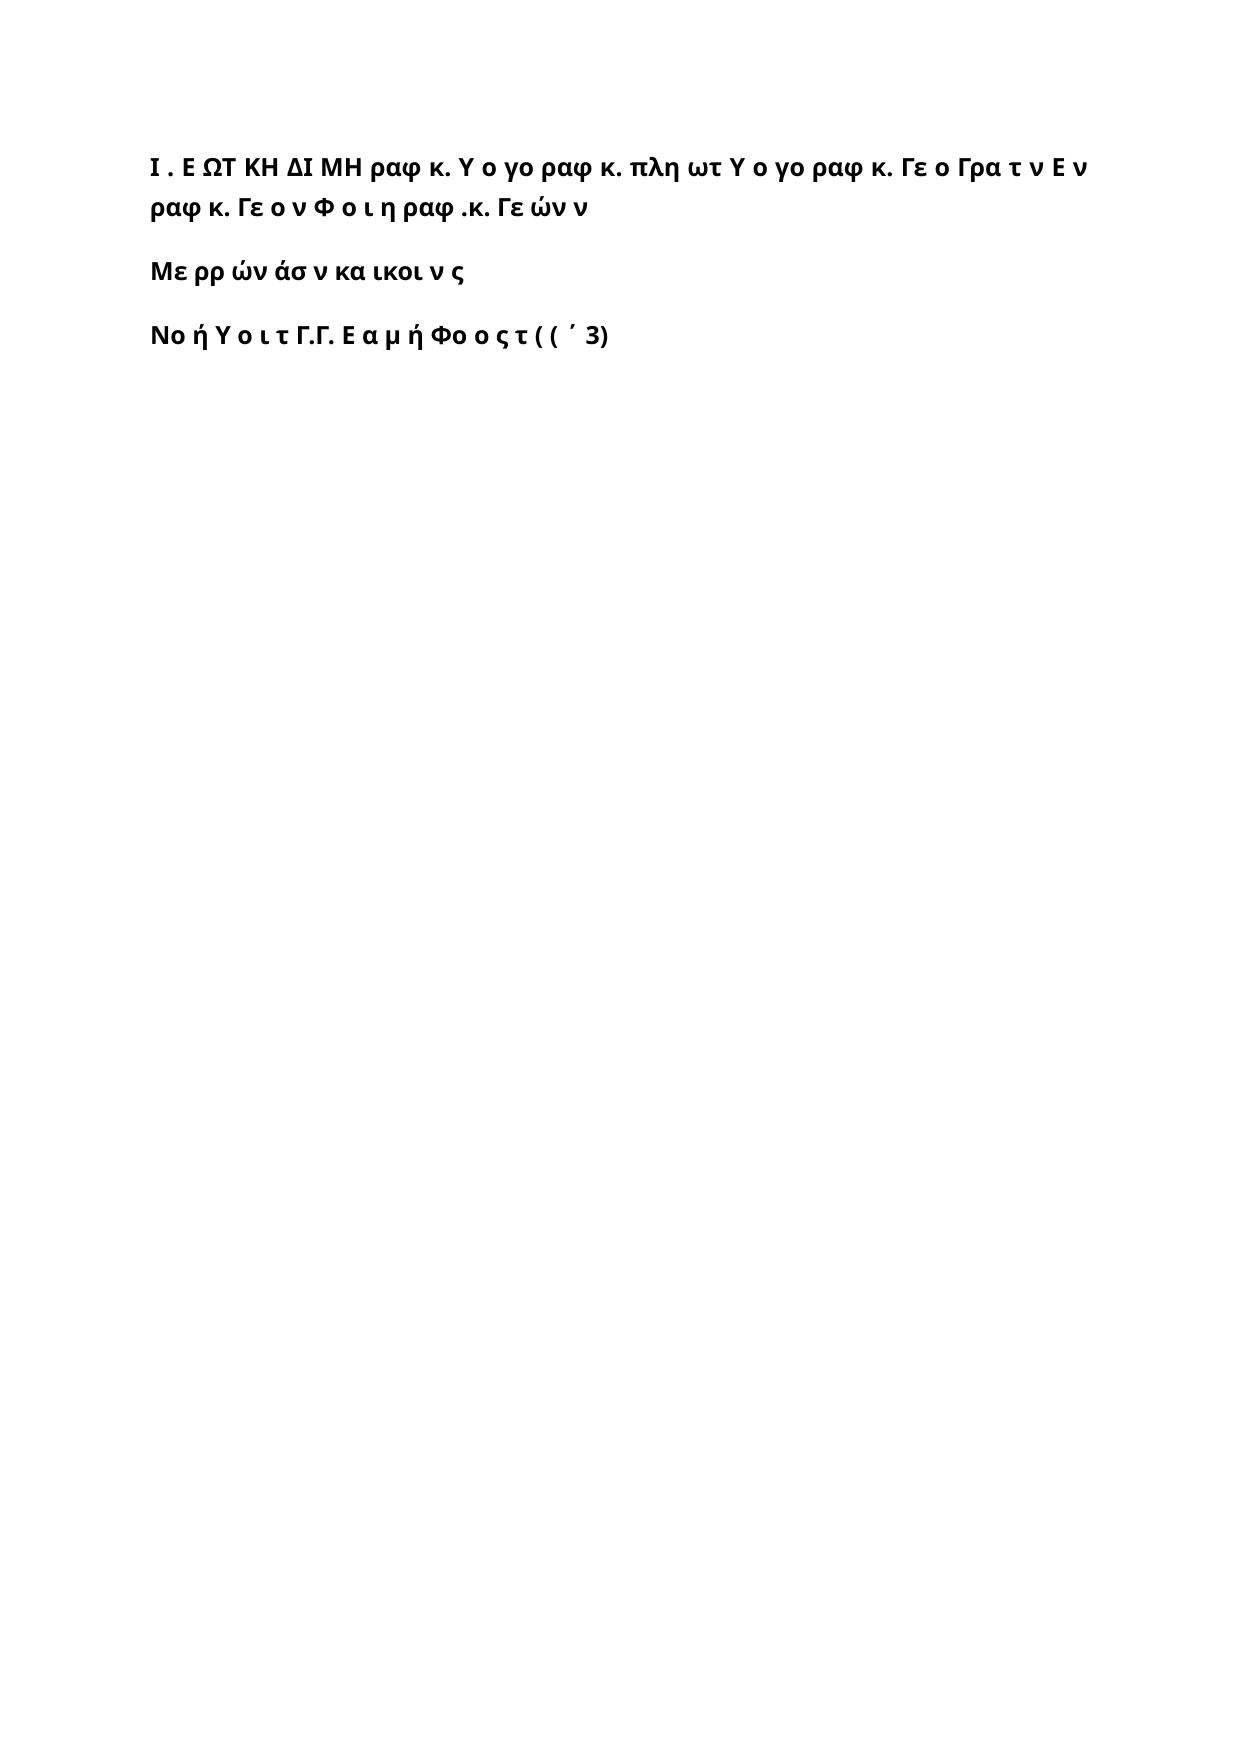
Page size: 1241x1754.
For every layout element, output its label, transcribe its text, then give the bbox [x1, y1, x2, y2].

text Με ρρ ών άσ ν κα ικοι ν ς [150, 253, 1090, 287]
text Ι . Ε ΩΤ ΚΗ ΔΙ ΜΗ ραφ κ. Υ ο γο ραφ κ. πλη ωτ Υ ο γο ραφ κ. Γε ο Γρα τ ν Ε ν ραφ κ. Γε ο ν Φ ο ι η ραφ .κ. Γε ών ν [150, 150, 1090, 223]
text Νο ή Υ ο ι τ Γ.Γ. Ε α μ ή Φο ο ς τ ( ( ΄ 3) [150, 317, 1090, 352]
